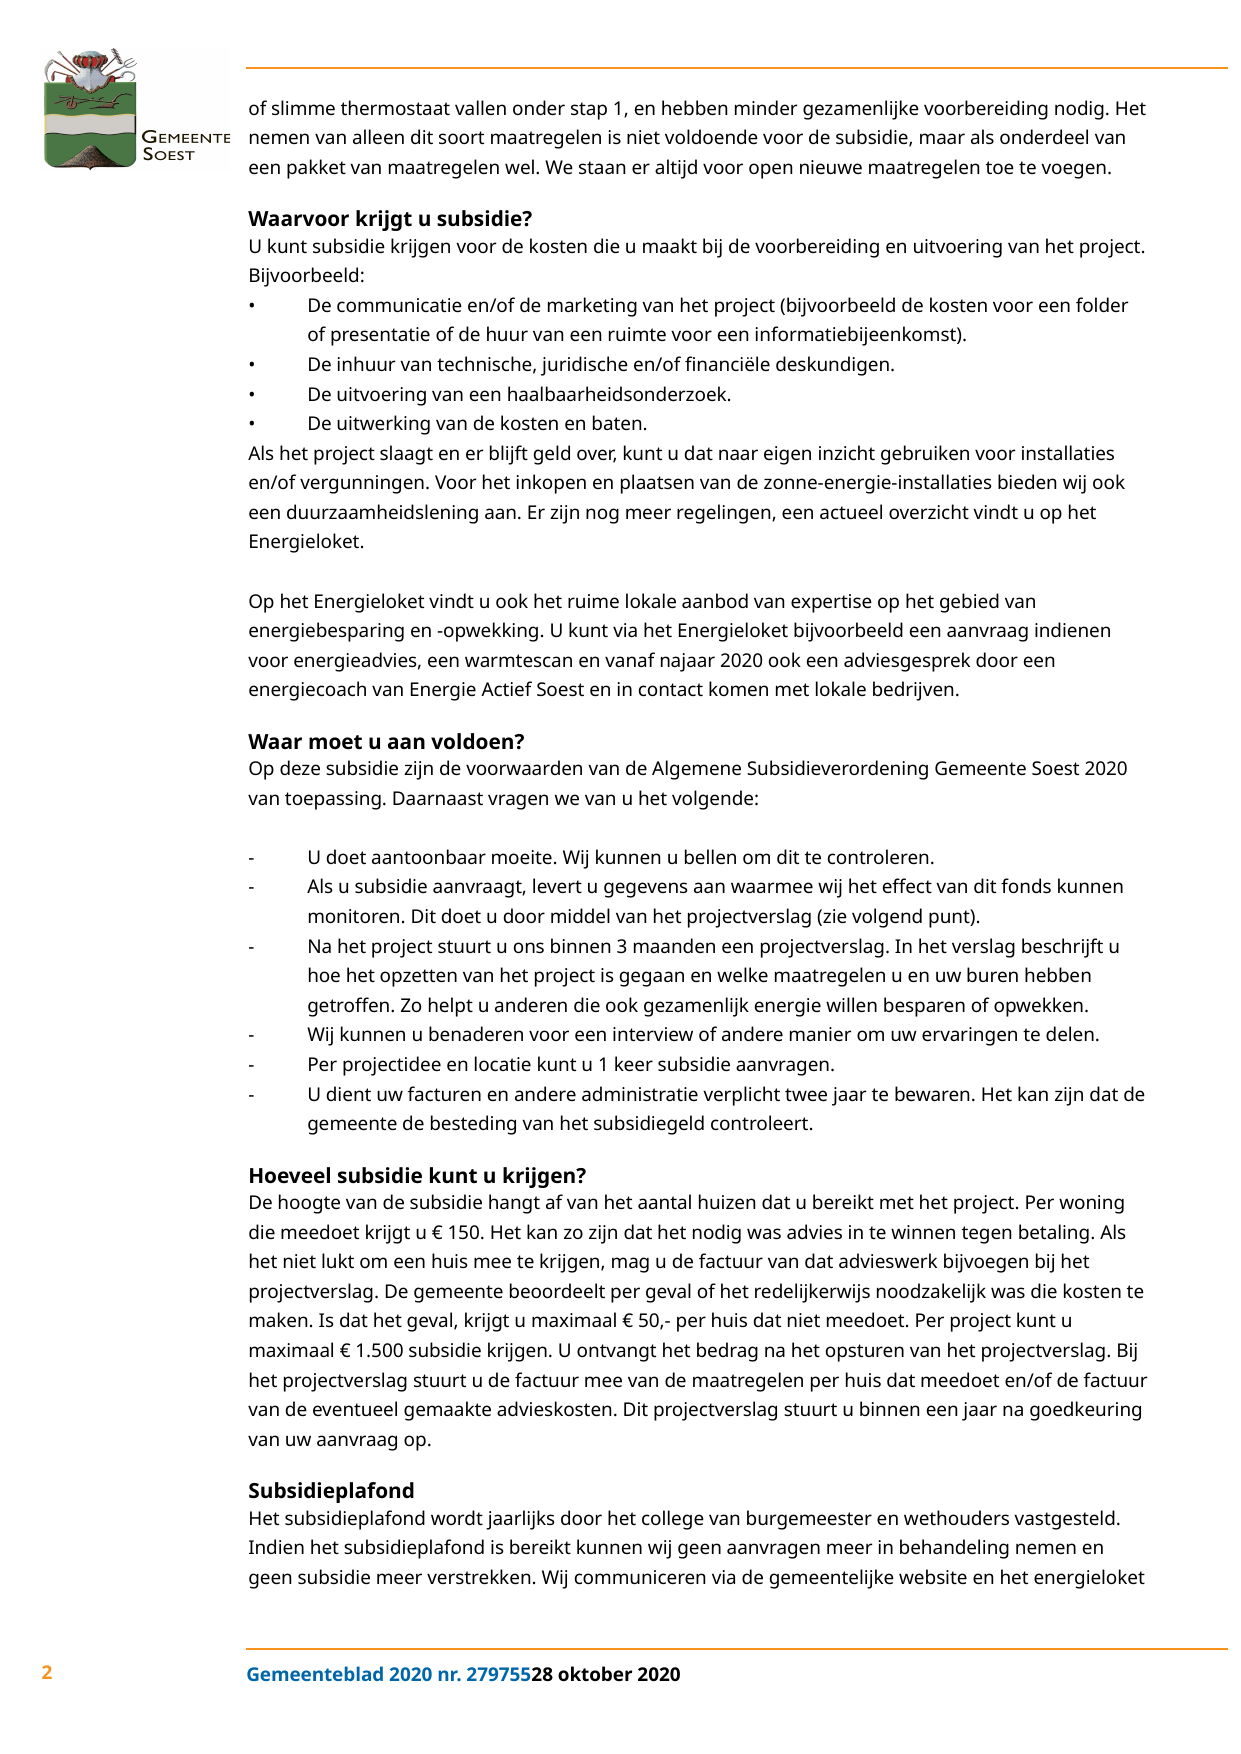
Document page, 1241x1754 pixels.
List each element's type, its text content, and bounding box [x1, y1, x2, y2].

text U kunt subsidie krijgen voor de kosten die u maakt bij de voorbereiding en uitvoering van het project. Bijvoorbeeld: [248, 233, 1152, 288]
picture [41, 47, 231, 172]
list De uitwerking van de kosten en baten. [248, 410, 1152, 436]
list De uitvoering van een haalbaarheidsonderzoek. [248, 381, 1152, 406]
text De hoogte van de subsidie hangt af van het aantal huizen dat u bereikt met het project. Per woning die meedoet krijgt u € 150. Het kan zo zijn dat het nodig was advies in te winnen tegen betaling. Als het niet lukt om een huis mee te krijgen, mag u de factuur van dat advieswerk bijvoegen bij het projectverslag. De gemeente beoordeelt per geval of het redelijkerwijs noodzakelijk was die kosten te maken. Is dat het geval, krijgt u maximaal € 50,- per huis dat niet meedoet. Per project kunt u maximaal € 1.500 subsidie krijgen. U ontvangt het bedrag na het opsturen van het projectverslag. Bij het projectverslag stuurt u de factuur mee van de maatregelen per huis dat meedoet en/of de factuur van de eventueel gemaakte advieskosten. Dit projectverslag stuurt u binnen een jaar na goedkeuring van uw aanvraag op. [248, 1189, 1152, 1452]
text Waarvoor krijgt u subsidie? [248, 204, 1152, 233]
text of slimme thermostaat vallen onder stap 1, en hebben minder gezamenlijke voorbereiding nodig. Het nemen van alleen dit soort maatregelen is niet voldoende voor de subsidie, maar als onderdeel van een pakket van maatregelen wel. We staan er altijd voor open nieuwe maatregelen toe te voegen. [248, 95, 1152, 180]
list Na het project stuurt u ons binnen 3 maanden een projectverslag. In het verslag beschrijft u hoe het opzetten van het project is gegaan en welke maatregelen u en uw buren hebben getroffen. Zo helpt u anderen die ook gezamenlijk energie willen besparen of opwekken. [248, 933, 1152, 1018]
list Wij kunnen u benaderen voor een interview of andere manier om uw ervaringen te delen. [248, 1022, 1152, 1047]
list Als u subsidie aanvraagt, levert u gegevens aan waarmee wij het effect van dit fonds kunnen monitoren. Dit doet u door middel van het projectverslag (zie volgend punt). [248, 874, 1152, 929]
text Subsidieplafond [248, 1476, 1152, 1505]
list De communicatie en/of de marketing van het project (bijvoorbeeld de kosten voor een folder of presentatie of de huur van een ruimte voor een informatiebijeenkomst). [248, 292, 1152, 347]
text Als het project slaagt en er blijft geld over, kunt u dat naar eigen inzicht gebruiken voor installaties en/of vergunningen. Voor het inkopen en plaatsen van de zonne-energie-installaties bieden wij ook een duurzaamheidslening aan. Er zijn nog meer regelingen, een actueel overzicht vindt u op het Energieloket. [248, 440, 1152, 554]
list Per projectidee en locatie kunt u 1 keer subsidie aanvragen. [248, 1051, 1152, 1077]
text Het subsidieplafond wordt jaarlijks door het college van burgemeester en wethouders vastgesteld. Indien het subsidieplafond is bereikt kunnen wij geen aanvragen meer in behandeling nemen en geen subsidie meer verstrekken. Wij communiceren via de gemeentelijke website en het energieloket [248, 1505, 1152, 1590]
text Hoeveel subsidie kunt u krijgen? [248, 1161, 1152, 1189]
list U doet aantoonbaar moeite. Wij kunnen u bellen om dit te controleren. [248, 844, 1152, 870]
list U dient uw facturen en andere administratie verplicht twee jaar te bewaren. Het kan zijn dat de gemeente de besteding van het subsidiegeld controleert. [248, 1081, 1152, 1136]
list De inhuur van technische, juridische en/of financiële deskundigen. [248, 351, 1152, 377]
text Waar moet u aan voldoen? [248, 727, 1152, 755]
text Op het Energieloket vindt u ook het ruime lokale aanbod van expertise op het gebied van energiebesparing en -opwekking. U kunt via het Energieloket bijvoorbeeld een aanvraag indienen voor energieadvies, een warmtescan en vanaf najaar 2020 ook een adviesgesprek door een energiecoach van Energie Actief Soest en in contact komen met lokale bedrijven. [248, 588, 1152, 702]
text Op deze subsidie zijn de voorwaarden van de Algemene Subsidieverordening Gemeente Soest 2020 van toepassing. Daarnaast vragen we van u het volgende: [248, 755, 1152, 811]
